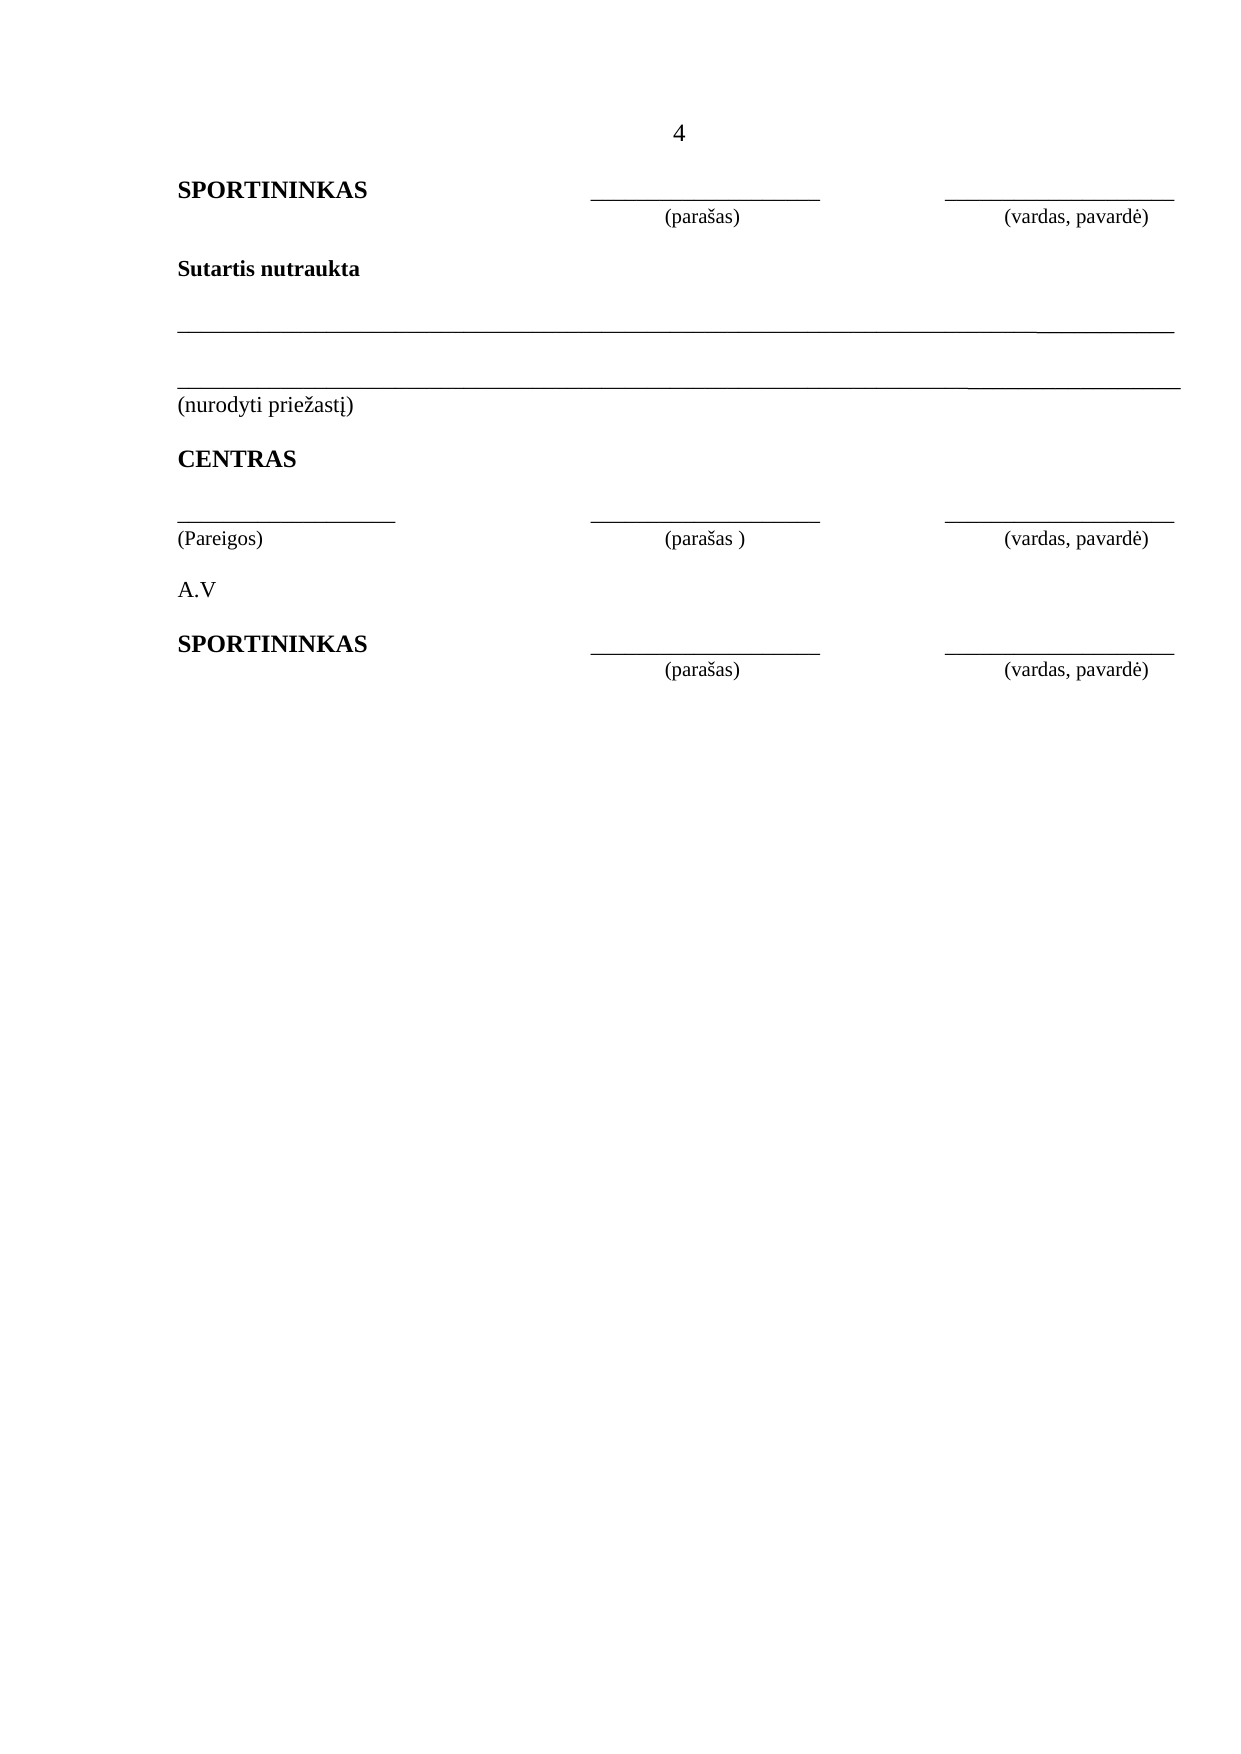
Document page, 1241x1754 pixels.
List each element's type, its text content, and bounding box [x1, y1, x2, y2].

text Sutartis nutraukta [177, 255, 1181, 281]
text (nurodyti priežastį) [177, 391, 1181, 418]
text ______________________________________________________________________________________ [177, 363, 1181, 388]
text ___________________ ____________________ ____________________ [177, 499, 1181, 526]
text (Pareigos) (parašas ) (vardas, pavardė) [177, 526, 1181, 549]
text A.V [177, 576, 1181, 602]
text (parašas) (vardas, pavardė) [177, 657, 1181, 681]
text CENTRAS [177, 444, 1181, 473]
text (parašas) (vardas, pavardė) [177, 204, 1181, 228]
text SPORTININKAS ____________________ ____________________ [177, 629, 1181, 657]
text SPORTININKAS ____________________ ____________________ [177, 176, 1181, 204]
text ______________________________________________________________________________________ [177, 307, 1181, 336]
